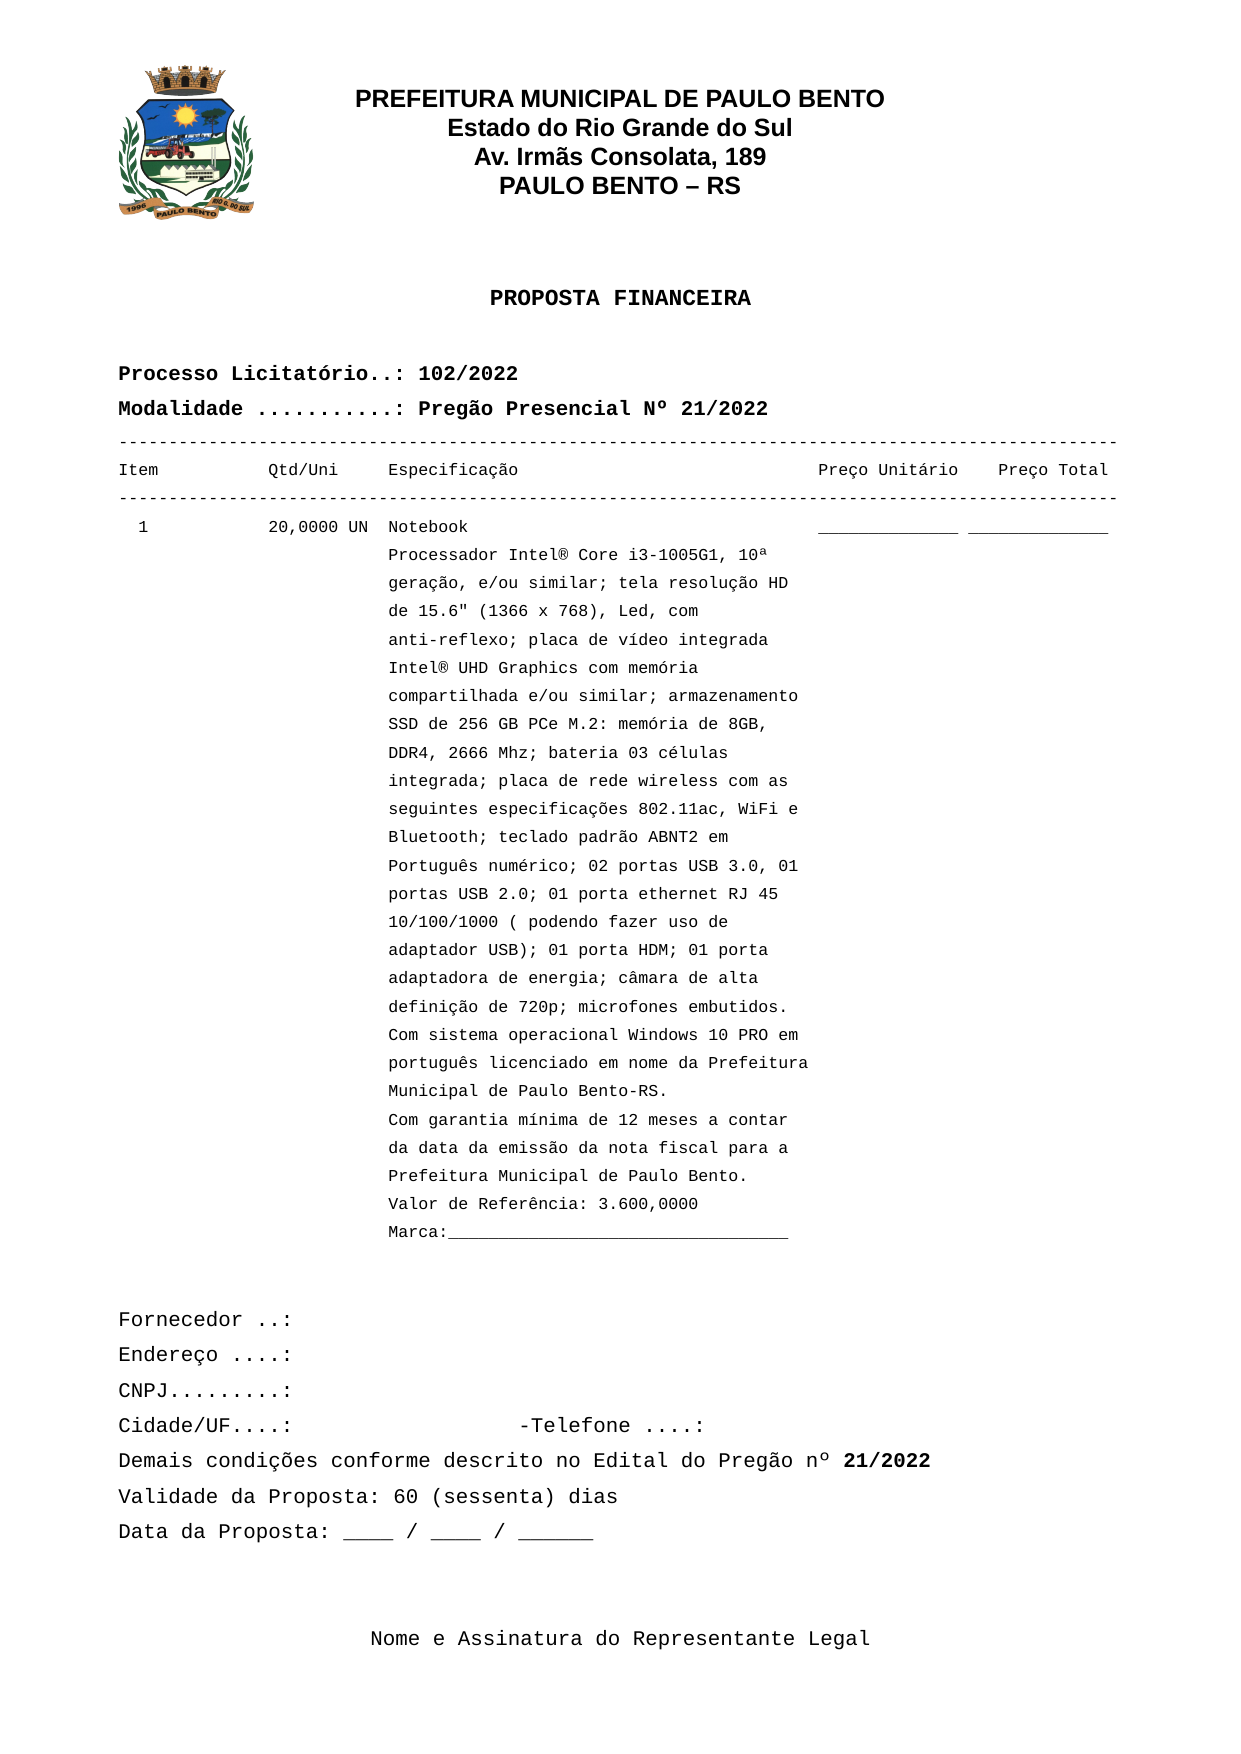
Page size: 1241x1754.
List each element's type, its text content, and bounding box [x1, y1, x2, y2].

text Demais condições conforme descrito no Edital do Pregão nº 21/2022 [118, 1450, 1122, 1474]
text PROPOSTA FINANCEIRA [118, 286, 1122, 312]
text Endereço ....: [118, 1344, 1122, 1368]
text CNPJ.........: [118, 1379, 1122, 1403]
text Processo Licitatório..: 102/2022 [118, 363, 1122, 386]
text Fornecedor ..: [118, 1309, 1122, 1332]
text Nome e Assinatura do Representante Legal [118, 1627, 1122, 1651]
text Validade da Proposta: 60 (sessenta) dias [118, 1486, 1122, 1509]
text ---------------------------------------------------------------------------------------------------- Item Qtd/Uni Especificação Preço Unitário Preço Total ---------------------------------------------------------------------------------------------------- 1 20,0000 UN Notebook ______________ ______________ Processador Intel® Core i3-1005G1, 10ª geração, e/ou similar; tela resolução HD de 15.6" (1366 x 768), Led, com anti-reflexo; placa de vídeo integrada Intel® UHD Graphics com memória compartilhada e/ou similar; armazenamento SSD de 256 GB PCe M.2: memória de 8GB, DDR4, 2666 Mhz; bateria 03 células integrada; placa de rede wireless com as seguintes especificações 802.11ac, WiFi e Bluetooth; teclado padrão ABNT2 em Português numérico; 02 portas USB 3.0, 01 portas USB 2.0; 01 porta ethernet RJ 45 10/100/1000 ( podendo fazer uso de adaptador USB); 01 porta HDM; 01 porta adaptadora de energia; câmara de alta definição de 720p; microfones embutidos. Com sistema operacional Windows 10 PRO em português licenciado em nome da Prefeitura Municipal de Paulo Bento-RS. Com garantia mínima de 12 meses a contar da data da emissão da nota fiscal para a Prefeitura Municipal de Paulo Bento. Valor de Referência: 3.600,0000 Marca:__________________________________ [118, 434, 1122, 1299]
picture [118, 65, 254, 220]
text Cidade/UF....: -Telefone ....: [118, 1415, 1122, 1439]
text Data da Proposta: ____ / ____ / ______ [118, 1521, 1122, 1545]
text Modalidade ...........: Pregão Presencial Nº 21/2022 [118, 398, 1122, 422]
